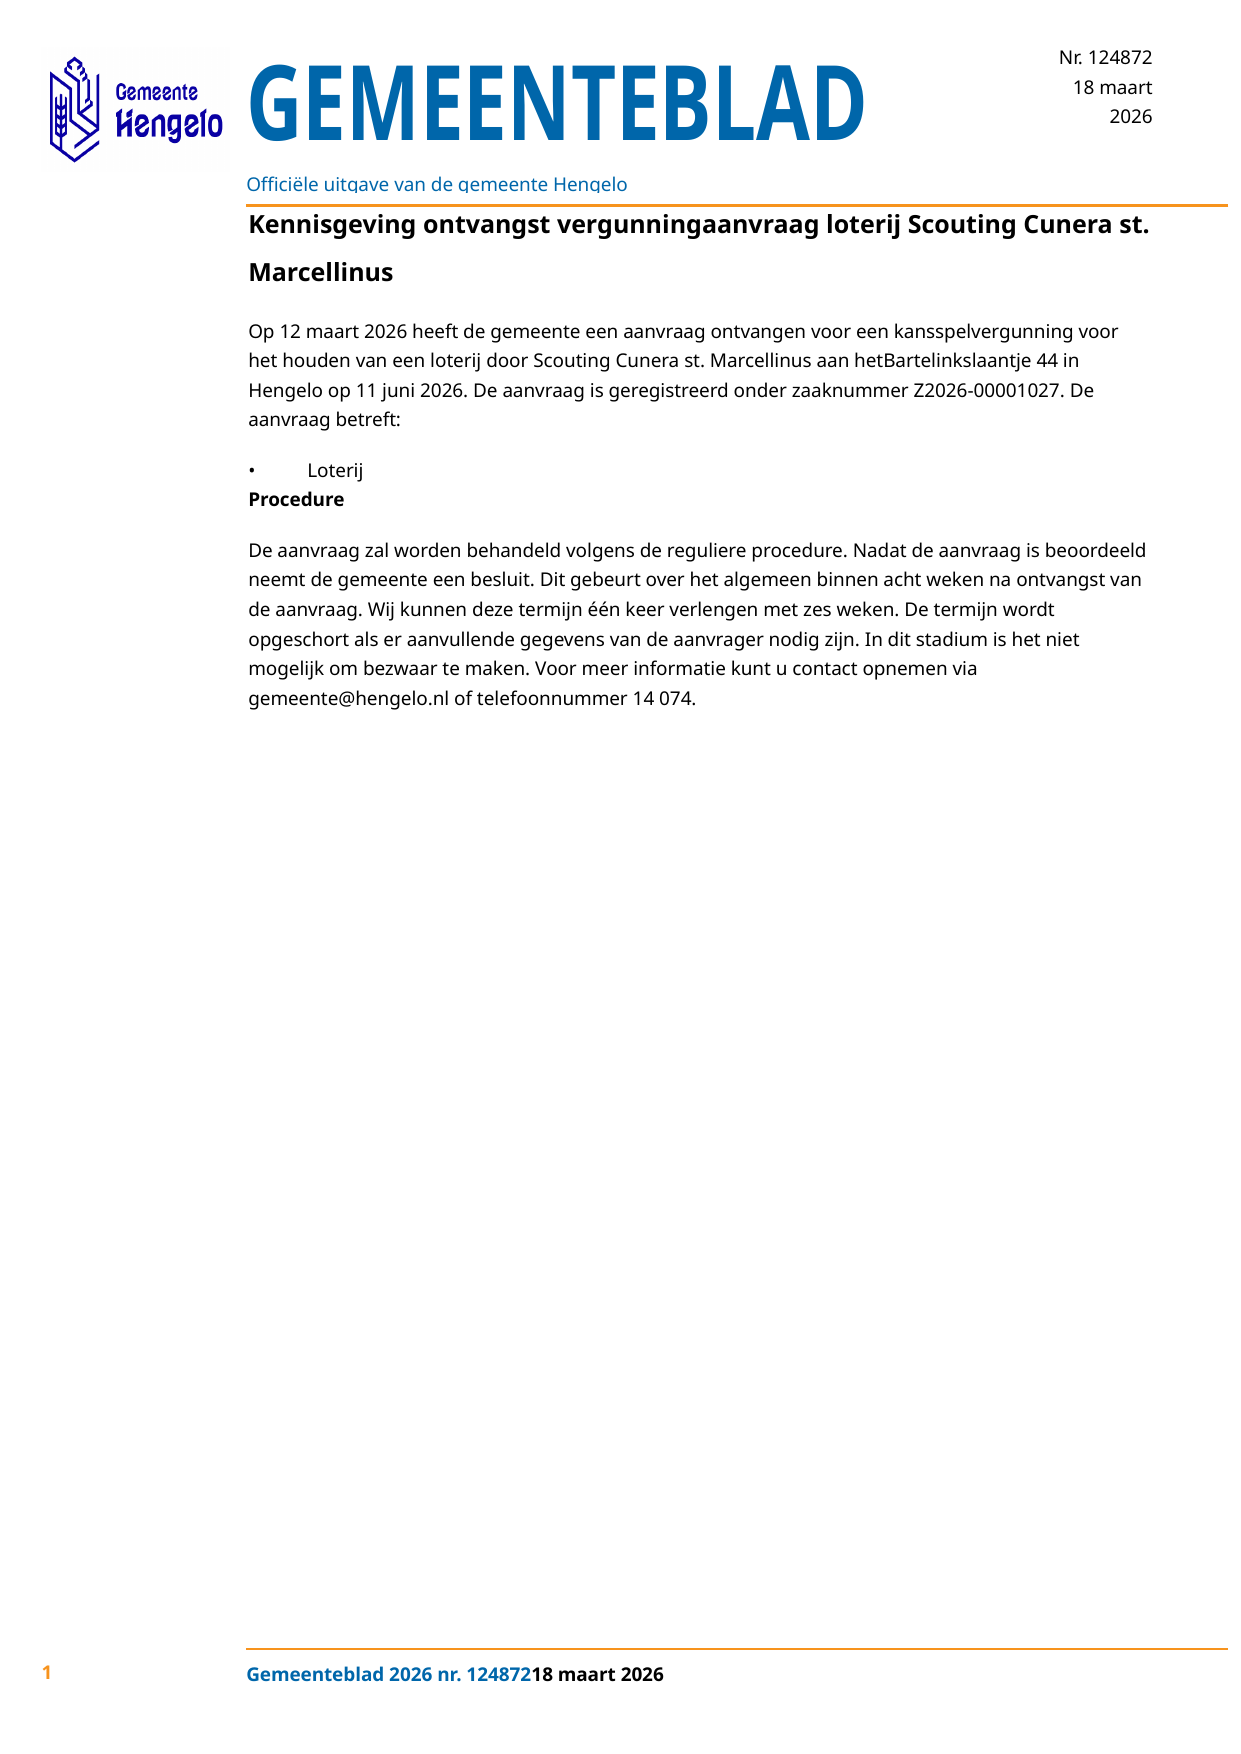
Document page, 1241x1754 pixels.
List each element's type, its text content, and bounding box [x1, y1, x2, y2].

text Kennisgeving ontvangst vergunningaanvraag loterij Scouting Cunera st. Marcellinus [248, 207, 1152, 288]
list Loterij [248, 457, 1152, 483]
picture [41, 47, 231, 172]
text Procedure [248, 487, 1152, 512]
text Op 12 maart 2026 heeft de gemeente een aanvraag ontvangen voor een kansspelvergunning voor het houden van een loterij door Scouting Cunera st. Marcellinus aan hetBartelinkslaantje 44 in Hengelo op 11 juni 2026. De aanvraag is geregistreerd onder zaaknummer Z2026-00001027. De aanvraag betreft: [248, 318, 1152, 432]
text De aanvraag zal worden behandeld volgens de reguliere procedure. Nadat de aanvraag is beoordeeld neemt de gemeente een besluit. Dit gebeurt over het algemeen binnen acht weken na ontvangst van de aanvraag. Wij kunnen deze termijn één keer verlengen met zes weken. De termijn wordt opgeschort als er aanvullende gegevens van de aanvrager nodig zijn. In dit stadium is het niet mogelijk om bezwaar te maken. Voor meer informatie kunt u contact opnemen via gemeente@hengelo.nl of telefoonnummer 14 074. [248, 537, 1152, 711]
